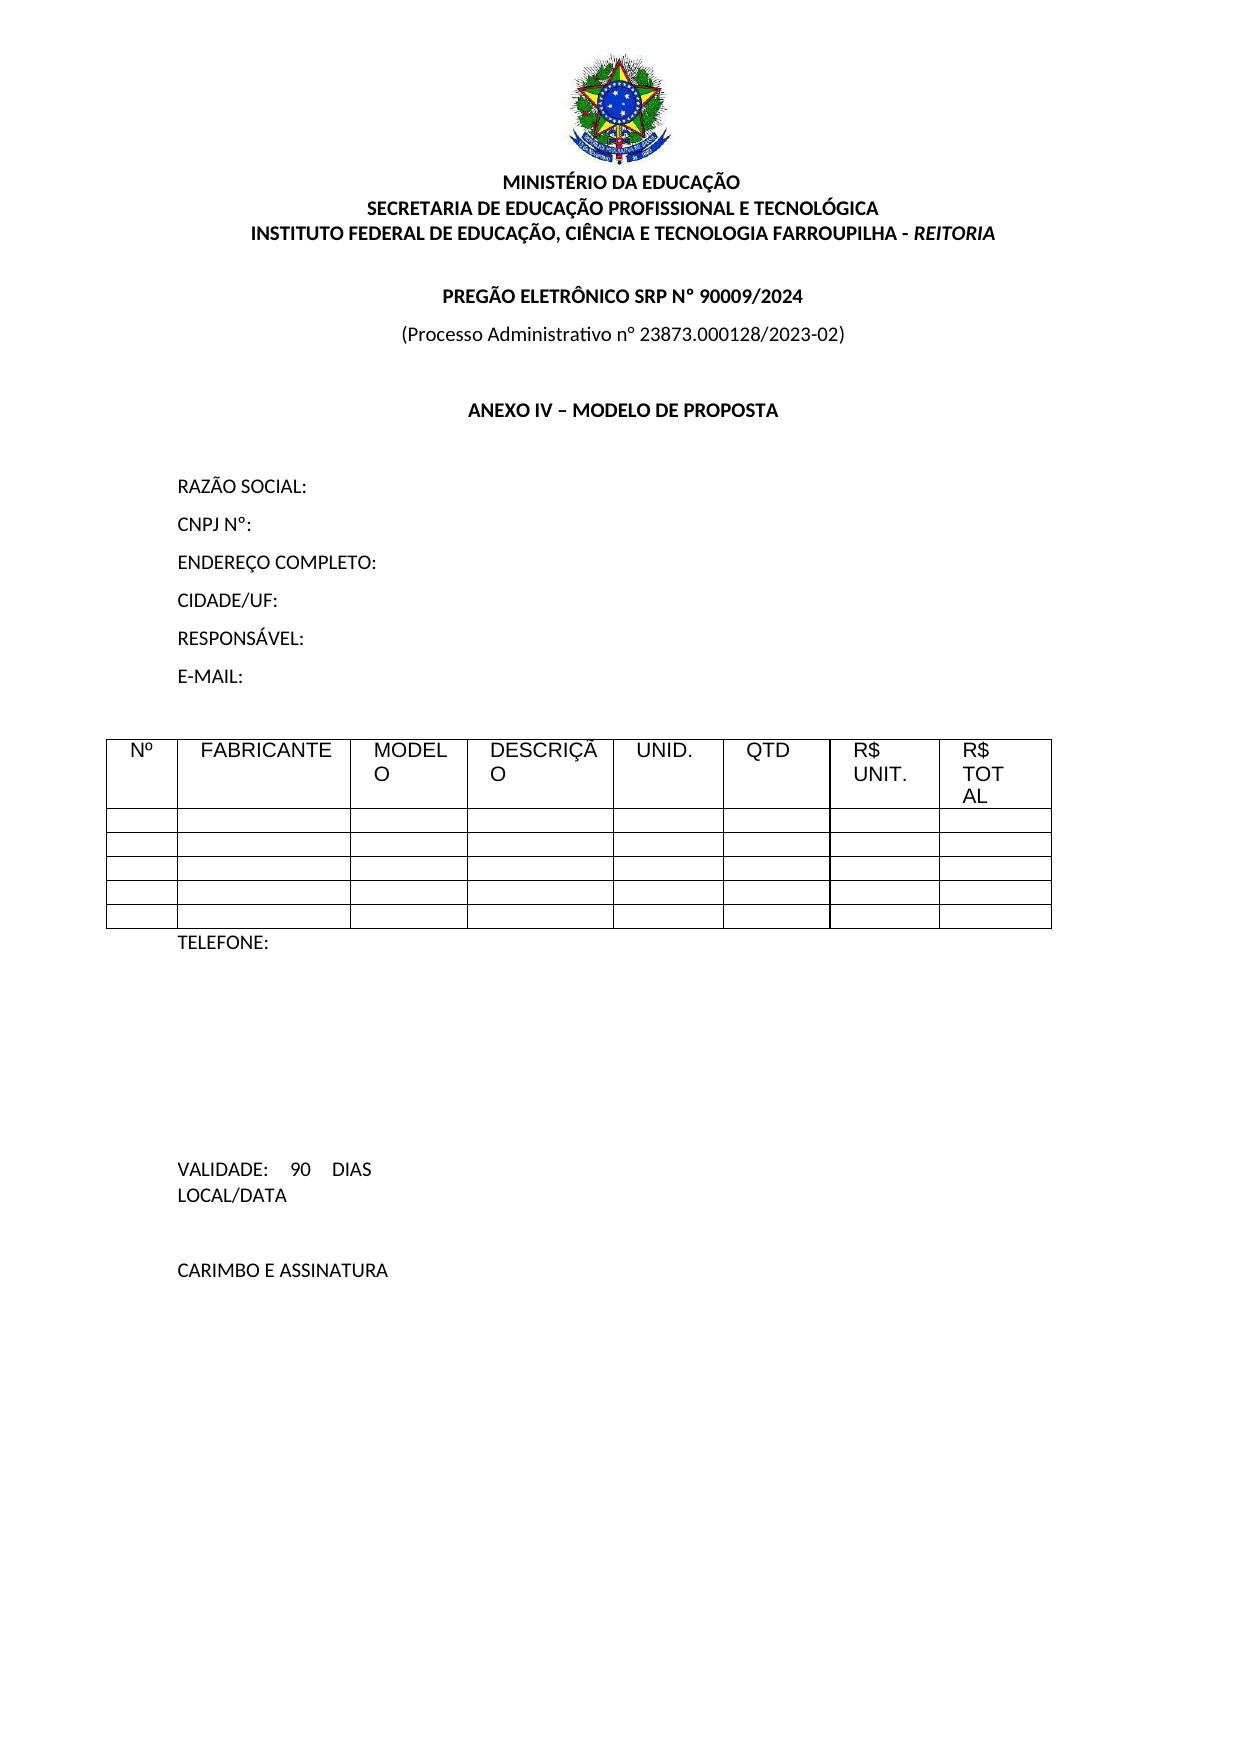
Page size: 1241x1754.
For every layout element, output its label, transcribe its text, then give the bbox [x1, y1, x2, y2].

table_cell [351, 857, 467, 880]
text CNPJ Nº: [177, 511, 337, 537]
table_cell [831, 833, 939, 856]
table_cell [614, 809, 723, 832]
text RESPONSÁVEL: [177, 625, 425, 650]
table_cell [351, 833, 467, 856]
table_cell [724, 857, 829, 880]
text CIDADE/UF: [177, 587, 425, 612]
text E-MAIL: [177, 663, 293, 688]
table_cell [831, 857, 939, 880]
table_cell [940, 833, 1051, 856]
table_cell [724, 881, 829, 904]
table_header R$ TOTAL [940, 740, 1051, 808]
table_cell [940, 857, 1051, 880]
table_cell [831, 809, 939, 832]
table_cell [614, 905, 723, 928]
table_cell [940, 809, 1051, 832]
table_cell [107, 905, 177, 928]
text CARIMBO E ASSINATURA [177, 1258, 1136, 1283]
table_cell [614, 857, 723, 880]
table_header UNID. [614, 740, 723, 808]
text (Processo Administrativo n° 23873.000128/2023-02) [106, 322, 1139, 347]
table_header QTD [724, 740, 829, 808]
table_cell [351, 881, 467, 904]
table_cell [831, 881, 939, 904]
text ENDEREÇO COMPLETO: [177, 549, 425, 574]
table_cell [468, 881, 613, 904]
text PREGÃO ELETRÔNICO SRP Nº 90009/2024 [106, 284, 1139, 309]
table_header MODELO [351, 740, 467, 808]
table_cell [468, 857, 613, 880]
text TELEFONE: [177, 929, 293, 954]
table_cell [107, 809, 177, 832]
table_cell [468, 833, 613, 856]
table_cell [468, 809, 613, 832]
table_header R$ UNIT. [831, 740, 939, 808]
text RAZÃO SOCIAL: [177, 473, 337, 499]
table_cell [614, 881, 723, 904]
table_cell [178, 905, 350, 928]
table_cell [724, 809, 829, 832]
table_cell [178, 809, 350, 832]
table_cell [178, 857, 350, 880]
table_cell [724, 905, 829, 928]
table_cell [940, 905, 1051, 928]
text ANEXO IV – MODELO DE PROPOSTA [106, 397, 1139, 423]
table_header FABRICANTE [178, 740, 350, 808]
table_header Nº [107, 740, 177, 808]
text VALIDADE: 90 DIAS LOCAL/DATA [177, 1156, 371, 1207]
table_cell [107, 881, 177, 904]
table_cell [831, 905, 939, 928]
table_cell [614, 833, 723, 856]
table_cell [724, 833, 829, 856]
table_header DESCRIÇÃO [468, 740, 613, 808]
table_cell [351, 809, 467, 832]
table_cell [178, 881, 350, 904]
table_cell [940, 881, 1051, 904]
table_cell [107, 857, 177, 880]
picture [564, 48, 679, 170]
table_cell [468, 905, 613, 928]
table_cell [351, 905, 467, 928]
table_cell [178, 833, 350, 856]
table_cell [107, 833, 177, 856]
